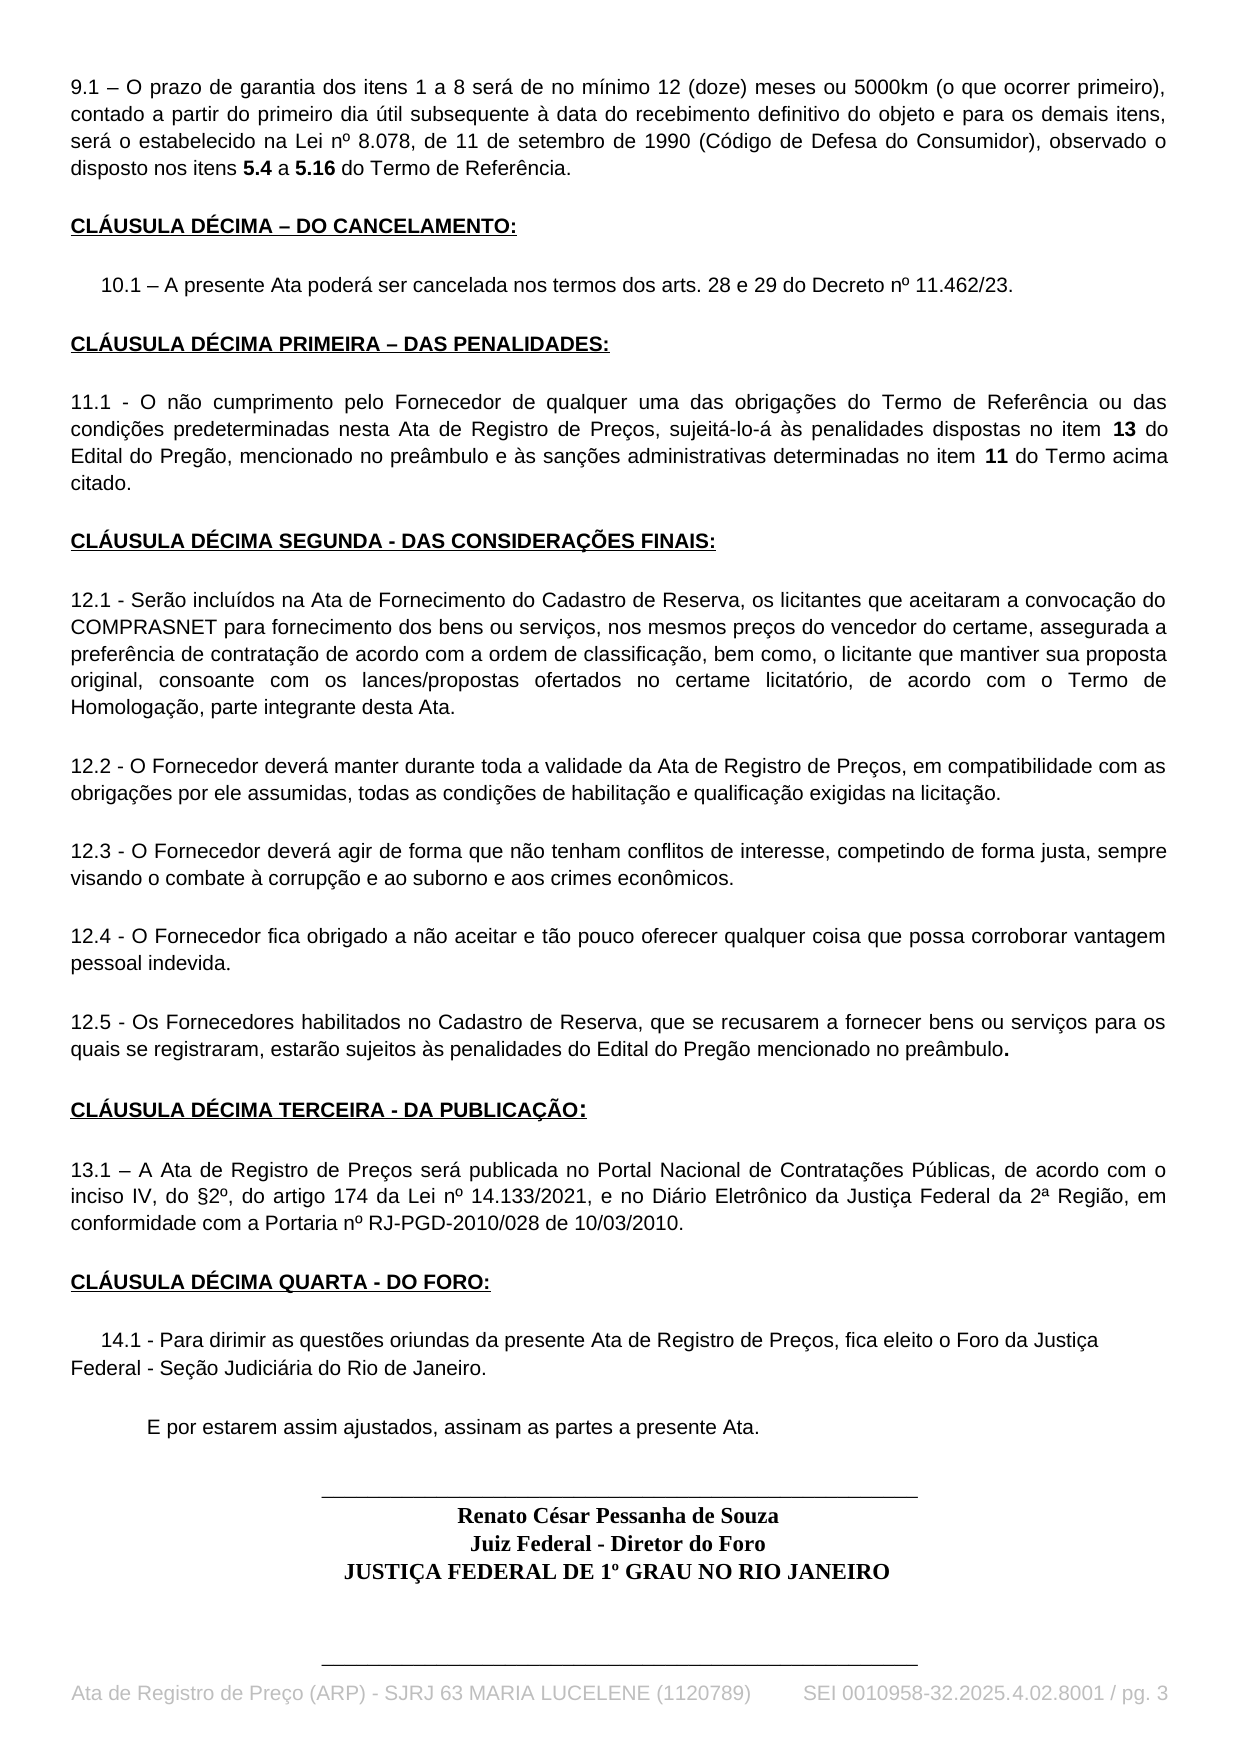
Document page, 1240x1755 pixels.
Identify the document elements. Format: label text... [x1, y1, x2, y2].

text 10.1 – A presente Ata poderá ser cancelada nos termos dos arts. 28 e 29 do Decreto nº 11.462/23. [101, 273, 1168, 297]
text JUSTIÇA FEDERAL DE 1º GRAU NO RIO JANEIRO [72, 1558, 1162, 1584]
text 12.3 - O Fornecedor deverá agir de forma que não tenham conflitos de interesse, competindo de forma justa, sempre visando o combate à corrupção e ao suborno e aos crimes econômicos. [70, 839, 1168, 890]
text 13.1 – A Ata de Registro de Preços será publicada no Portal Nacional de Contratações Públicas, de acordo com o inciso IV, do §2º, do artigo 174 da Lei nº 14.133/2021, e no Diário Eletrônico da Justiça Federal da 2ª Região, em conformidade com a Portaria nº RJ-PGD-2010/028 de 10/03/2010. [70, 1157, 1168, 1235]
text ____________________________________________________ [72, 1473, 1167, 1500]
text CLÁUSULA DÉCIMA – DO CANCELAMENTO: [70, 214, 1172, 238]
text 12.5 - Os Fornecedores habilitados no Cadastro de Reserva, que se recusarem a fornecer bens ou serviços para os quais se registraram, estarão sujeitos às penalidades do Edital do Pregão mencionado no preâmbulo. [70, 1010, 1168, 1061]
text CLÁUSULA DÉCIMA SEGUNDA - DAS CONSIDERAÇÕES FINAIS: [70, 529, 1172, 553]
text Juiz Federal - Diretor do Foro [72, 1530, 1164, 1556]
text 14.1 - Para dirimir as questões oriundas da presente Ata de Registro de Preços, fica eleito o Foro da Justiça [101, 1328, 1168, 1352]
text Renato César Pessanha de Souza [72, 1502, 1164, 1528]
text CLÁUSULA DÉCIMA TERCEIRA - DA PUBLICAÇÃO: [70, 1093, 1172, 1122]
text CLÁUSULA DÉCIMA QUARTA - DO FORO: [70, 1269, 1172, 1293]
text 12.4 - O Fornecedor fica obrigado a não aceitar e tão pouco oferecer qualquer coisa que possa corroborar vantagem pessoal indevida. [70, 924, 1168, 975]
text ____________________________________________________ [72, 1642, 1167, 1669]
text E por estarem assim ajustados, assinam as partes a presente Ata. [101, 1415, 1168, 1439]
text CLÁUSULA DÉCIMA PRIMEIRA – DAS PENALIDADES: [70, 331, 1172, 355]
text 9.1 – O prazo de garantia dos itens 1 a 8 será de no mínimo 12 (doze) meses ou 5000km (o que ocorrer primeiro), contado a partir do primeiro dia útil subsequente à data do recebimento definitivo do objeto e para os demais itens, será o estabelecido na Lei nº 8.078, de 11 de setembro de 1990 (Código de Defesa do Consumidor), observado o disposto nos itens 5.4 a 5.16 do Termo de Referência. [70, 75, 1168, 179]
text 11.1 - O não cumprimento pelo Fornecedor de qualquer uma das obrigações do Termo de Referência ou das condições predeterminadas nesta Ata de Registro de Preços, sujeitá-lo-á às penalidades dispostas no item 13 do Edital do Pregão, mencionado no preâmbulo e às sanções administrativas determinadas no item 11 do Termo acima citado. [70, 390, 1168, 494]
text 12.1 - Serão incluídos na Ata de Fornecimento do Cadastro de Reserva, os licitantes que aceitaram a convocação do COMPRASNET para fornecimento dos bens ou serviços, nos mesmos preços do vencedor do certame, assegurada a preferência de contratação de acordo com a ordem de classificação, bem como, o licitante que mantiver sua proposta original, consoante com os lances/propostas ofertados no certame licitatório, de acordo com o Termo de Homologação, parte integrante desta Ata. [70, 588, 1168, 719]
text Federal - Seção Judiciária do Rio de Janeiro. [70, 1356, 1168, 1380]
text 12.2 - O Fornecedor deverá manter durante toda a validade da Ata de Registro de Preços, em compatibilidade com as obrigações por ele assumidas, todas as condições de habilitação e qualificação exigidas na licitação. [70, 753, 1168, 804]
